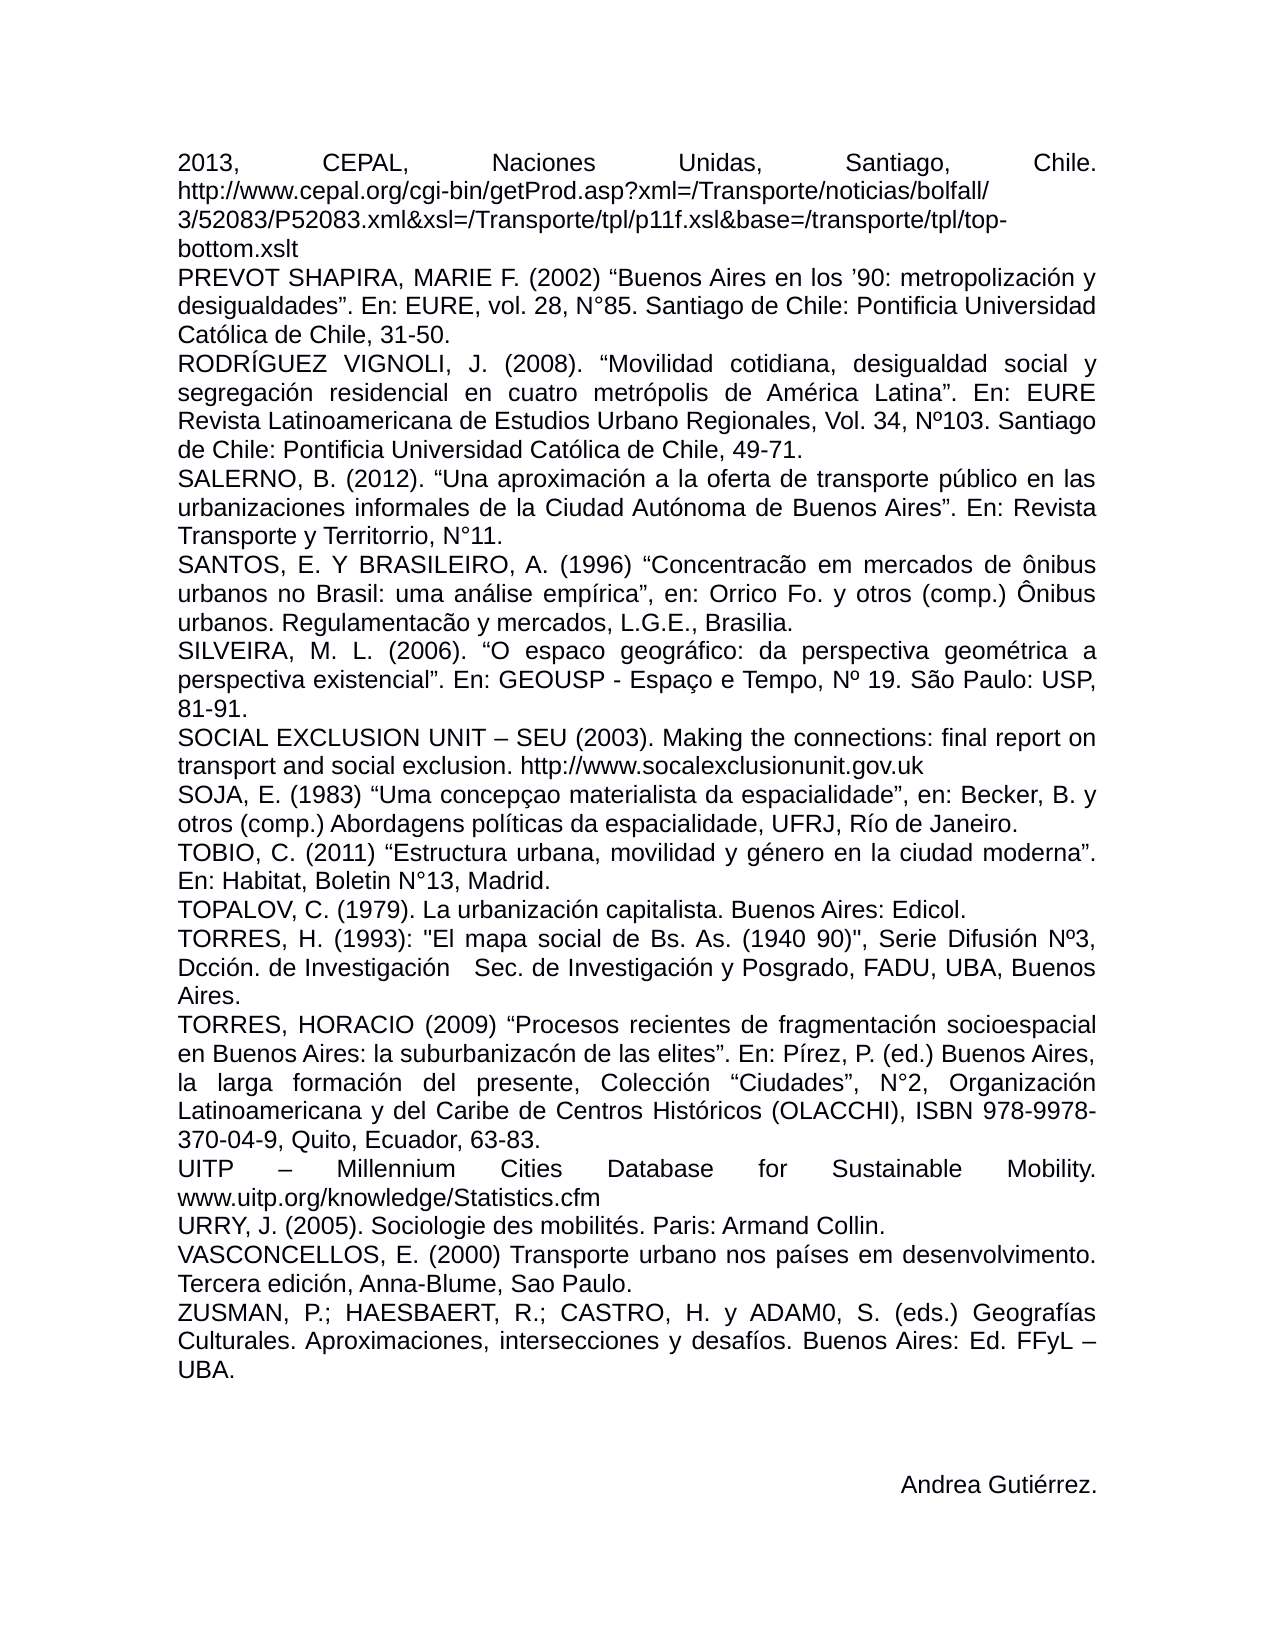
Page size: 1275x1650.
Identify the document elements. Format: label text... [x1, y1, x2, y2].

text VASCONCELLOS, E. (2000) Transporte urbano nos países em desenvolvimento. Tercera edición, Anna-Blume, Sao Paulo. [177, 1240, 1098, 1298]
text SALERNO, B. (2012). “Una aproximación a la oferta de transporte público en las urbanizaciones informales de la Ciudad Autónoma de Buenos Aires”. En: Revista Transporte y Territorrio, N°11. [177, 464, 1098, 550]
text SOCIAL EXCLUSION UNIT – SEU (2003). Making the connections: final report on transport and social exclusion. http://www.socalexclusionunit.gov.uk [177, 723, 1098, 780]
text UITP – Millennium Cities Database for Sustainable Mobility. www.uitp.org/knowledge/Statistics.cfm [177, 1154, 1098, 1211]
text TORRES, HORACIO (2009) “Procesos recientes de fragmentación socioespacial en Buenos Aires: la suburbanizacón de las elites”. En: Pírez, P. (ed.) Buenos Aires, la larga formación del presente, Colección “Ciudades”, N°2, Organización Latinoamericana y del Caribe de Centros Históricos (OLACCHI), ISBN 978-9978-370-04-9, Quito, Ecuador, 63-83. [177, 1010, 1098, 1154]
text URRY, J. (2005). Sociologie des mobilités. Paris: Armand Collin. [177, 1211, 1098, 1240]
text PREVOT SHAPIRA, MARIE F. (2002) “Buenos Aires en los ’90: metropolización y desigualdades”. En: EURE, vol. 28, N°85. Santiago de Chile: Pontificia Universidad Católica de Chile, 31-50. [177, 263, 1098, 349]
text 2013, CEPAL, Naciones Unidas, Santiago, Chile. http://www.cepal.org/cgi-bin/getProd.asp?xml=/Transporte/noticias/bolfall/3/52083/P52083.xml&xsl=/Transporte/tpl/p11f.xsl&base=/transporte/tpl/top-bottom.xslt [177, 148, 1098, 263]
text SOJA, E. (1983) “Uma concepçao materialista da espacialidade”, en: Becker, B. y otros (comp.) Abordagens políticas da espacialidade, UFRJ, Río de Janeiro. [177, 780, 1098, 838]
text ZUSMAN, P.; HAESBAERT, R.; CASTRO, H. y ADAM0, S. (eds.) Geografías Culturales. Aproximaciones, intersecciones y desafíos. Buenos Aires: Ed. FFyL – UBA. [177, 1298, 1098, 1384]
text TOPALOV, C. (1979). La urbanización capitalista. Buenos Aires: Edicol. [177, 895, 1098, 924]
text TOBIO, C. (2011) “Estructura urbana, movilidad y género en la ciudad moderna”. En: Habitat, Boletin N°13, Madrid. [177, 838, 1098, 895]
text Andrea Gutiérrez. [177, 1470, 1098, 1499]
text SILVEIRA, M. L. (2006). “O espaco geográfico: da perspectiva geométrica a perspectiva existencial”. En: GEOUSP - Espaço e Tempo, Nº 19. São Paulo: USP, 81-91. [177, 636, 1098, 723]
text RODRÍGUEZ VIGNOLI, J. (2008). “Movilidad cotidiana, desigualdad social y segregación residencial en cuatro metrópolis de América Latina”. En: EURE Revista Latinoamericana de Estudios Urbano Regionales, Vol. 34, Nº103. Santiago de Chile: Pontificia Universidad Católica de Chile, 49-71. [177, 349, 1098, 464]
text TORRES, H. (1993): "El mapa social de Bs. As. (1940 90)", Serie Difusión Nº3, Dcción. de Investigación Sec. de Investigación y Posgrado, FADU, UBA, Buenos Aires. [177, 924, 1098, 1010]
text SANTOS, E. Y BRASILEIRO, A. (1996) “Concentracão em mercados de ônibus urbanos no Brasil: uma análise empírica”, en: Orrico Fo. y otros (comp.) Ônibus urbanos. Regulamentacão y mercados, L.G.E., Brasilia. [177, 550, 1098, 636]
